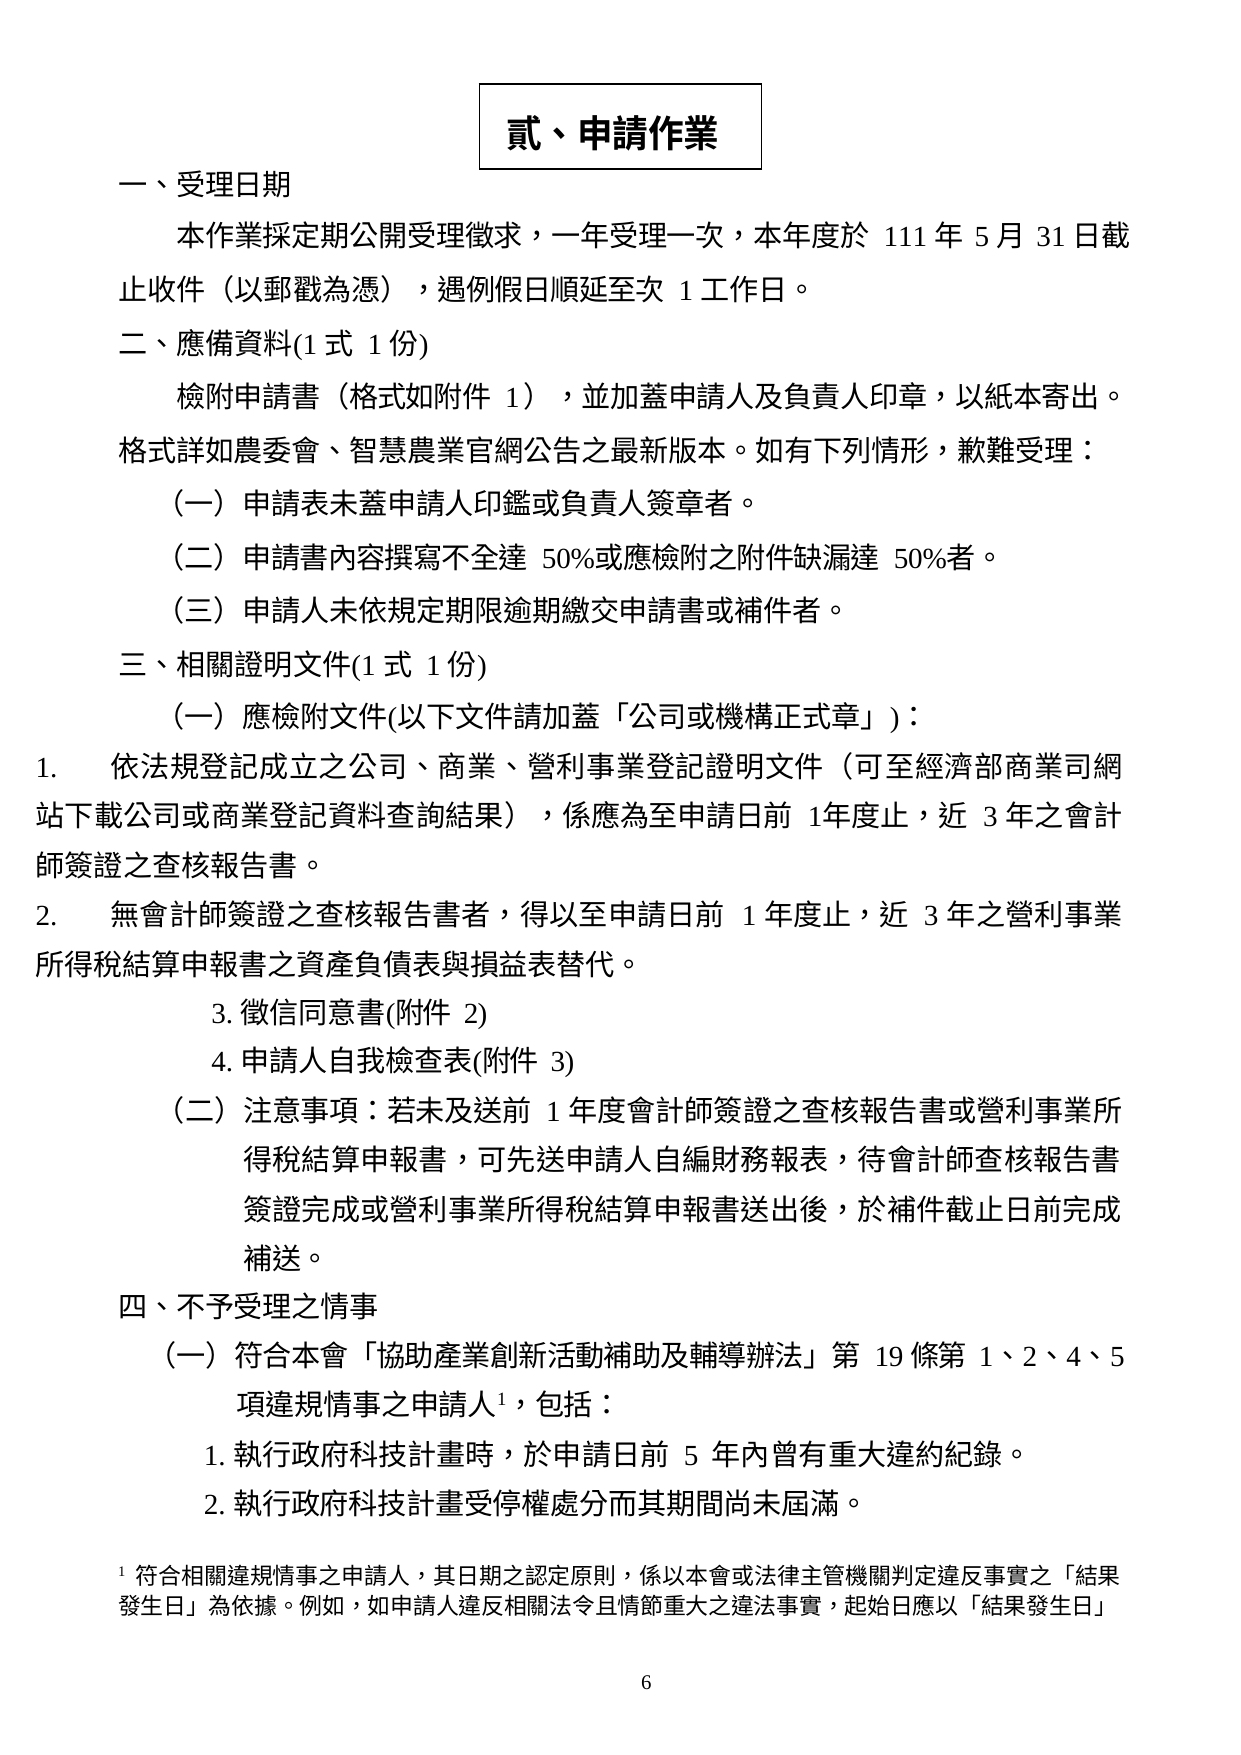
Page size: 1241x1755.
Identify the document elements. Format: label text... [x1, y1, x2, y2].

text 項違規情事之申請人1，包括： [236, 1382, 1193, 1424]
text 1 符合相關違規情事之申請人，其日期之認定原則，係以本會或法律主管機關判定違反事實之「結果發生日」為依據。例如，如申請人違反相關法令且情節重大之違法事實，起始日應以「結果發生日」 [118, 1560, 1134, 1621]
list 申請人自我檢查表(附件 3) [211, 1038, 1193, 1080]
list 依法規登記成立之公司、商業、營利事業登記證明文件（可至經濟部商業司網站下載公司或商業登記資料查詢結果），係應為至申請日前 1年度止，近 3 年之會計師簽證之查核報告書。 [35, 743, 1123, 885]
list 無會計師簽證之查核報告書者，得以至申請日前 1 年度止，近 3 年之營利事業所得稅結算申報書之資產負債表與損益表替代。 [35, 892, 1123, 984]
list 徵信同意書(附件 2) [211, 991, 1193, 1031]
text 本作業採定期公開受理徵求，一年受理一次，本年度於 111 年 5 月 31 日截 [176, 213, 1193, 255]
text （一）符合本會「協助產業創新活動補助及輔導辦法」第 19 條第 1、2、4、5 [147, 1332, 1193, 1374]
text （三）申請人未依規定期限逾期繳交申請書或補件者。三、相關證明文件(1 式 1 份) [118, 588, 856, 684]
text （一）申請表未蓋申請人印鑑或負責人簽章者。 [156, 481, 1193, 523]
list 執行政府科技計畫時，於申請日前 5 年內曾有重大違約紀錄。 [203, 1431, 1193, 1473]
text （二）申請書內容撰寫不全達 50%或應檢附之附件缺漏達 50%者。 [156, 534, 1193, 577]
text 檢附申請書（格式如附件 1），並加蓋申請人及負責人印章，以紙本寄出。格式詳如農委會、智慧農業官網公告之最新版本。如有下列情形，歉難受理： [118, 374, 1123, 469]
list 執行政府科技計畫受停權處分而其期間尚未屆滿。 [203, 1481, 1193, 1523]
text 四、不予受理之情事 [118, 1285, 1193, 1325]
text 止收件（以郵戳為憑），遇例假日順延至次 1 工作日。二、應備資料(1 式 1 份) [118, 267, 804, 362]
text 一、受理日期 [118, 169, 1193, 202]
text （二）注意事項：若未及送前 1 年度會計師簽證之查核報告書或營利事業所得稅結算申報書，可先送申請人自編財務報表，待會計師查核報告書簽證完成或營利事業所得稅結算申報書送出後，於補件截止日前完成補送。 [156, 1087, 1123, 1278]
text 貳、申請作業 [506, 104, 761, 158]
text （一）應檢附文件(以下文件請加蓋「公司或機構正式章」)： [156, 695, 1193, 736]
